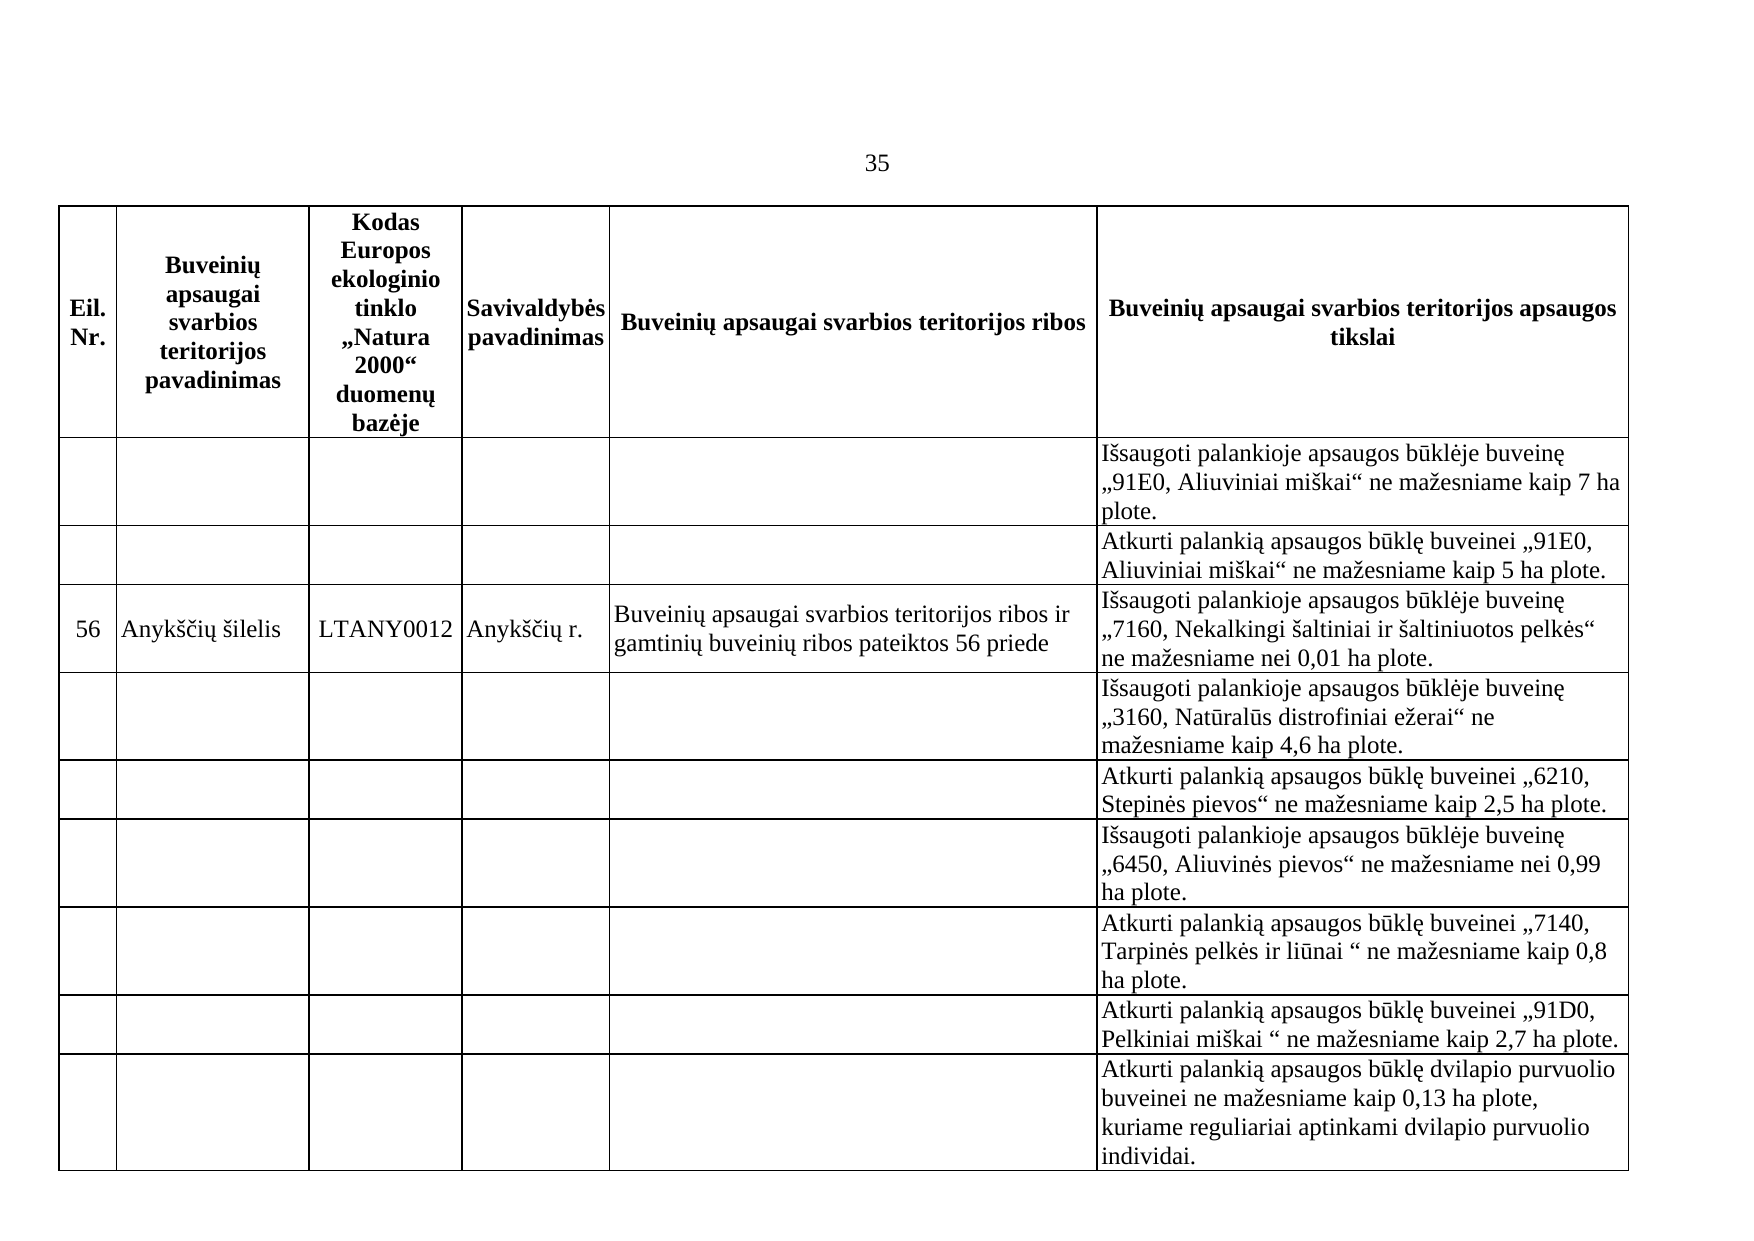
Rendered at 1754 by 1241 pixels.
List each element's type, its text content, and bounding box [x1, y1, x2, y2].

table_cell [117, 820, 308, 906]
table_cell [60, 996, 116, 1053]
table_cell [463, 438, 609, 524]
table_cell Atkurti palankią apsaugos būklę buveinei „6210, Stepinės pievos“ ne mažesniame kaip 2,5 ha plote. [1098, 761, 1628, 818]
table_cell [310, 673, 461, 759]
table_cell Atkurti palankią apsaugos būklę buveinei „7140, Tarpinės pelkės ir liūnai “ ne mažesniame kaip 0,8 ha plote. [1098, 908, 1628, 994]
table_cell [60, 761, 116, 818]
table_cell 56 [60, 585, 116, 671]
table_cell Išsaugoti palankioje apsaugos būklėje buveinę „6450, Aliuvinės pievos“ ne mažesniame nei 0,99 ha plote. [1098, 820, 1628, 906]
table_cell [310, 908, 461, 994]
table_cell [60, 820, 116, 906]
table_header Buveinių apsaugai svarbios teritorijos apsaugos tikslai [1098, 207, 1628, 437]
table_cell Išsaugoti palankioje apsaugos būklėje buveinę „91E0, Aliuviniai miškai“ ne mažesniame kaip 7 ha plote. [1098, 438, 1628, 524]
table_cell [610, 908, 1096, 994]
table_cell [117, 761, 308, 818]
table_cell Anykščių r. [463, 585, 609, 671]
table_cell [463, 1055, 609, 1169]
table_cell [610, 820, 1096, 906]
table_cell [310, 820, 461, 906]
table_cell [310, 1055, 461, 1169]
table_cell [610, 438, 1096, 524]
table_cell Išsaugoti palankioje apsaugos būklėje buveinę „3160, Natūralūs distrofiniai ežerai“ ne mažesniame kaip 4,6 ha plote. [1098, 673, 1628, 759]
table_cell [117, 996, 308, 1053]
table_header Eil. Nr. [60, 207, 116, 437]
table_cell [610, 996, 1096, 1053]
table_cell Išsaugoti palankioje apsaugos būklėje buveinę „7160, Nekalkingi šaltiniai ir šaltiniuotos pelkės“ ne mažesniame nei 0,01 ha plote. [1098, 585, 1628, 671]
table_cell [463, 908, 609, 994]
table_cell [117, 438, 308, 524]
table_cell Buveinių apsaugai svarbios teritorijos ribos ir gamtinių buveinių ribos pateiktos 56 priede [610, 585, 1096, 671]
table_header Savivaldybės pavadinimas [463, 207, 609, 437]
table_cell [463, 526, 609, 584]
table_header Kodas Europos ekologinio tinklo „Natura 2000“ duomenų bazėje [310, 207, 461, 437]
table_cell [310, 438, 461, 524]
table_cell [60, 526, 116, 584]
table_header Buveinių apsaugai svarbios teritorijos pavadinimas [117, 207, 308, 437]
table_cell [60, 673, 116, 759]
table_cell Atkurti palankią apsaugos būklę buveinei „91E0, Aliuviniai miškai“ ne mažesniame kaip 5 ha plote. [1098, 526, 1628, 584]
table_cell [610, 526, 1096, 584]
table_cell LTANY0012 [310, 585, 461, 671]
table_cell Atkurti palankią apsaugos būklę dvilapio purvuolio buveinei ne mažesniame kaip 0,13 ha plote, kuriame reguliariai aptinkami dvilapio purvuolio individai. [1098, 1055, 1628, 1169]
table_cell [117, 1055, 308, 1169]
table_cell Anykščių šilelis [117, 585, 308, 671]
table_header Buveinių apsaugai svarbios teritorijos ribos [610, 207, 1096, 437]
table_cell [610, 1055, 1096, 1169]
table_cell [60, 438, 116, 524]
table_cell [60, 908, 116, 994]
table_cell [463, 673, 609, 759]
table_cell [463, 761, 609, 818]
table_cell [610, 761, 1096, 818]
table_cell [117, 673, 308, 759]
table_cell [463, 820, 609, 906]
table_cell Atkurti palankią apsaugos būklę buveinei „91D0, Pelkiniai miškai “ ne mažesniame kaip 2,7 ha plote. [1098, 996, 1628, 1053]
table_cell [117, 908, 308, 994]
table_cell [60, 1055, 116, 1169]
table_cell [310, 761, 461, 818]
table_cell [310, 526, 461, 584]
table_cell [463, 996, 609, 1053]
table_cell [117, 526, 308, 584]
table_cell [610, 673, 1096, 759]
table_cell [310, 996, 461, 1053]
